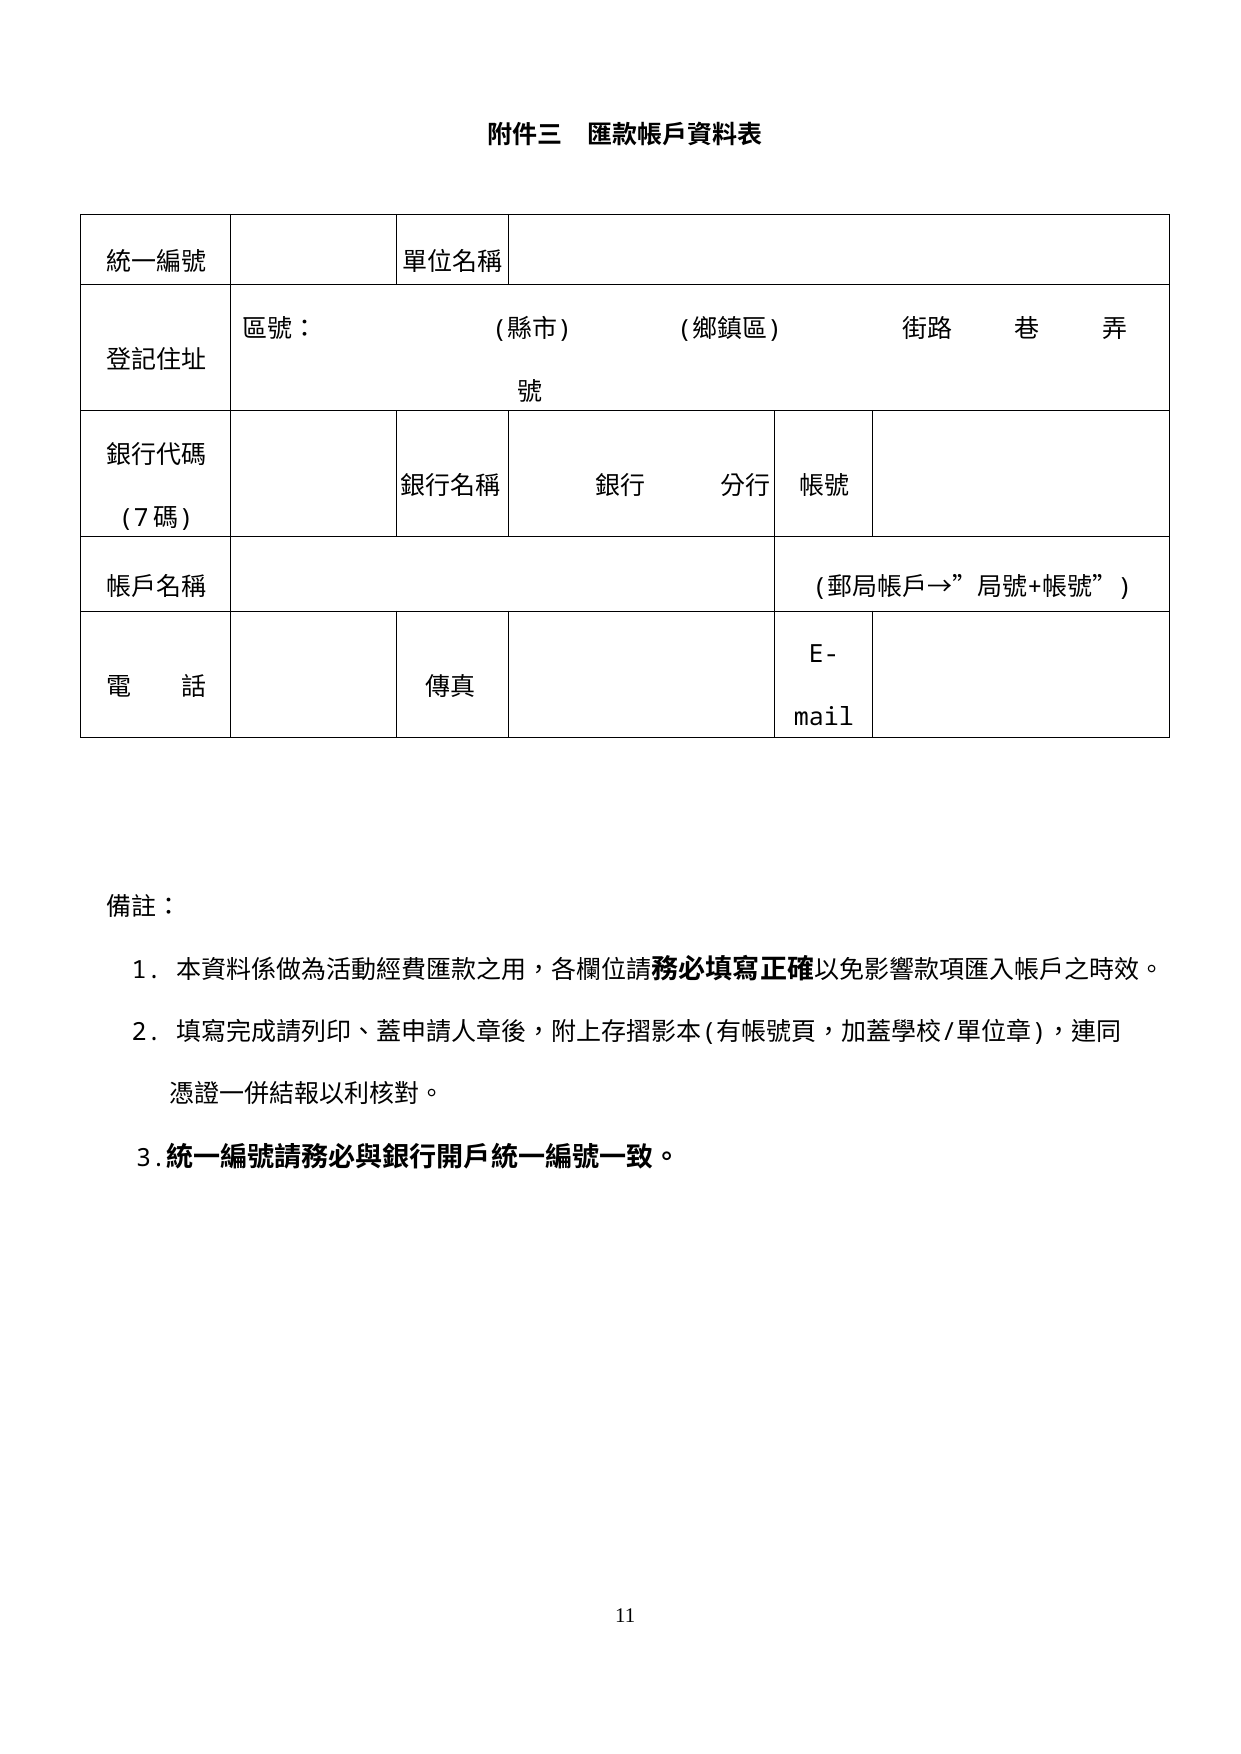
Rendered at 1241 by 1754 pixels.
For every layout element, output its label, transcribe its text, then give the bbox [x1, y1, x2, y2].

table_cell (郵局帳戶→”局號+帳號”) [775, 537, 1169, 611]
table_cell 傳真 [397, 612, 508, 737]
table_header [231, 215, 396, 284]
table_cell [231, 411, 396, 536]
text 3.統一編號請務必與銀行開戶統一編號一致。 [106, 1113, 1144, 1175]
table_header [509, 215, 1169, 284]
text 備註： [106, 863, 1144, 925]
table_cell 電 話 [81, 612, 230, 737]
table_cell [509, 612, 774, 737]
table_cell 帳號 [775, 411, 872, 536]
table_header 統一編號 [81, 215, 230, 284]
text 2. 填寫完成請列印、蓋申請人章後，附上存摺影本(有帳號頁，加蓋學校/單位章)，連同憑證一併結報以利核對。 [131, 988, 1144, 1113]
table_cell 銀行代碼 (7碼) [81, 411, 230, 536]
table_cell [231, 537, 774, 611]
table_cell [231, 612, 396, 737]
table_cell [873, 612, 1169, 737]
table_cell 銀行名稱 [397, 411, 508, 536]
table_cell 登記住址 [81, 285, 230, 410]
table_cell [873, 411, 1169, 536]
text 1. 本資料係做為活動經費匯款之用，各欄位請務必填寫正確以免影響款項匯入帳戶之時效。 [106, 925, 1144, 988]
table_cell 銀行 分行 [509, 411, 774, 536]
table_cell 帳戶名稱 [81, 537, 230, 611]
text 附件三 匯款帳戶資料表 [106, 89, 1144, 151]
table_cell E-mail [775, 612, 872, 737]
table_cell 區號： (縣市) (鄉鎮區) 街路 巷 弄 號 [231, 285, 1169, 410]
table_header 單位名稱 [397, 215, 508, 284]
